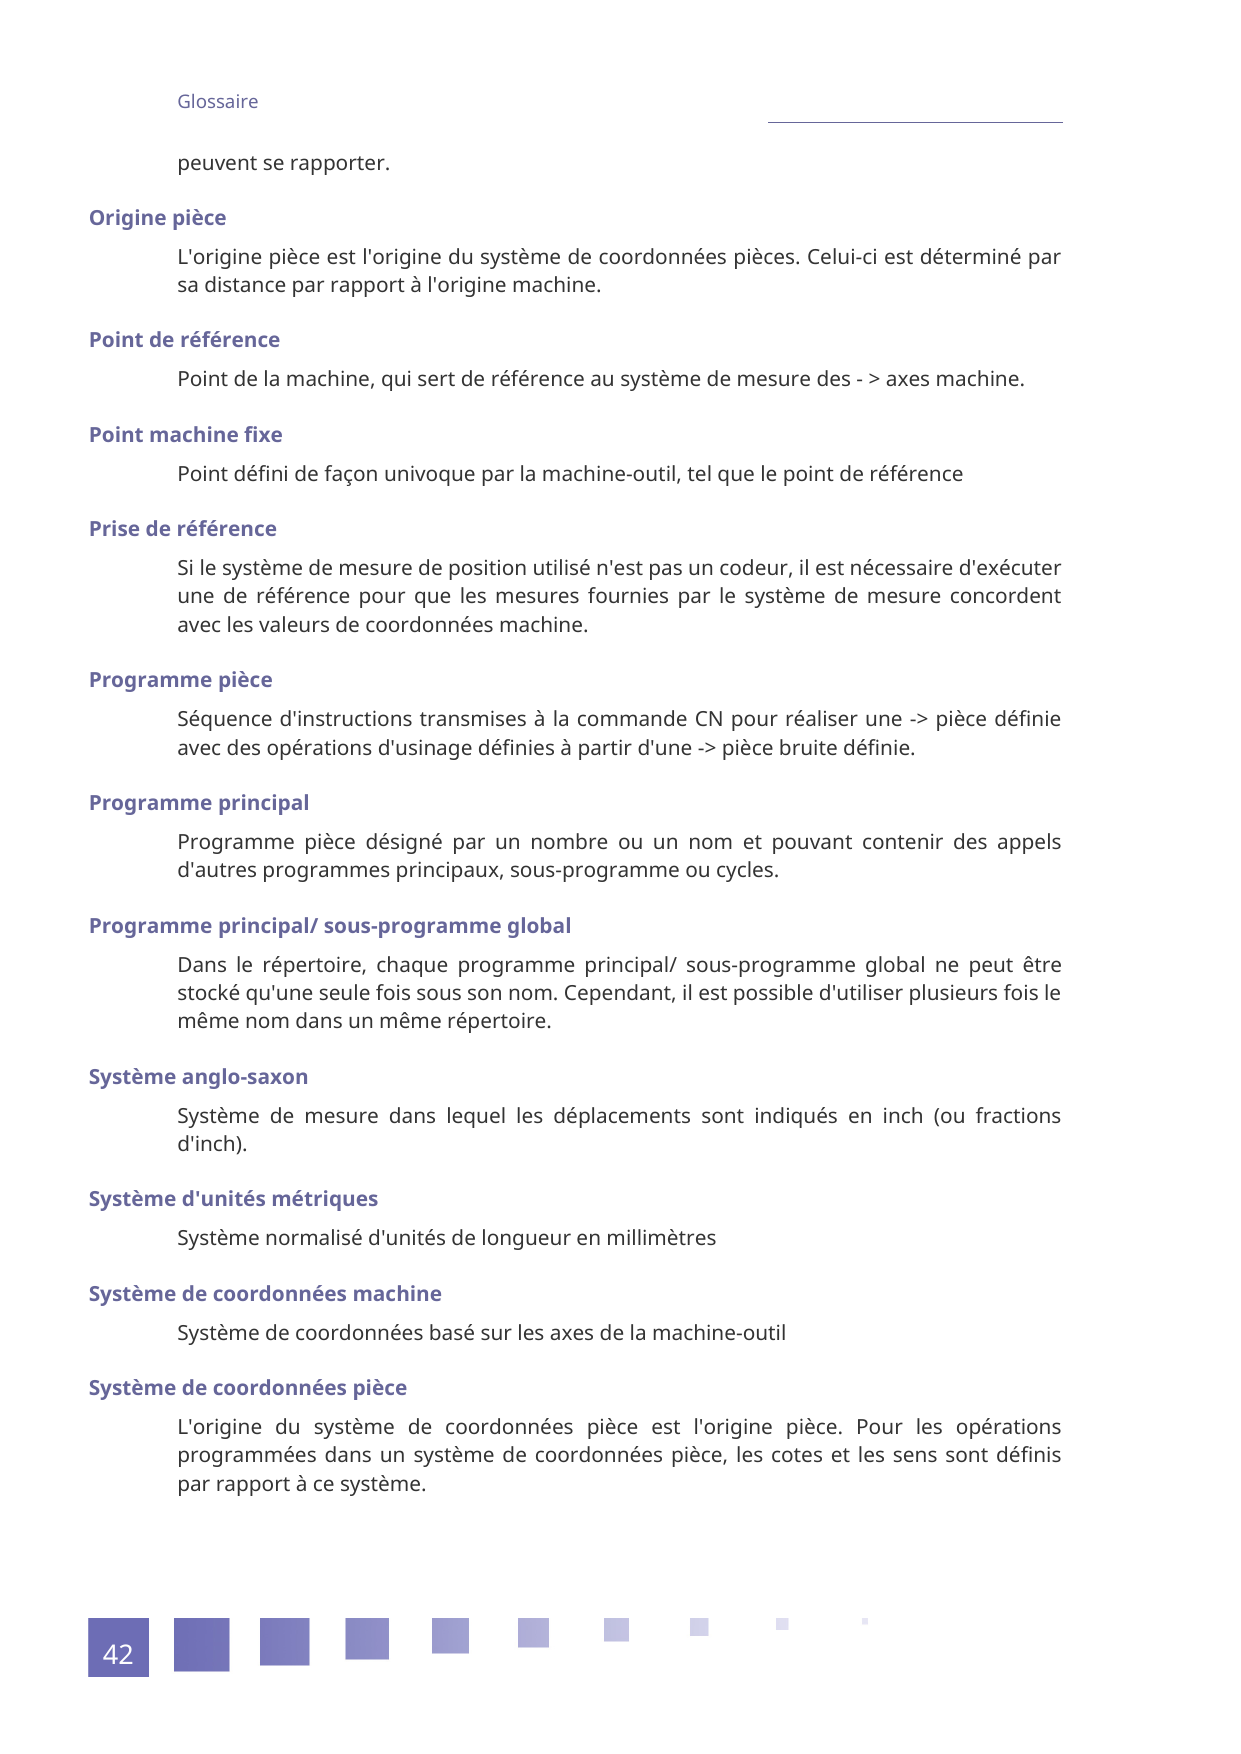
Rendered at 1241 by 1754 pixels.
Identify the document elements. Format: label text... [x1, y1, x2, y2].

picture [88, 1618, 1063, 1677]
text Système de coordonnées machine [88, 1279, 1063, 1307]
text Prise de référence [88, 514, 1063, 543]
text Séquence d'instructions transmises à la commande CN pour réaliser une -> pièce définie avec des opérations d'usinage définies à partir d'une -> pièce bruite définie. [177, 704, 1063, 761]
text Point machine fixe [88, 420, 1063, 448]
text Point de référence [88, 326, 1063, 354]
text Système de coordonnées pièce [88, 1373, 1063, 1402]
text Système anglo-saxon [88, 1062, 1063, 1090]
text Dans le répertoire, chaque programme principal/ sous-programme global ne peut être stocké qu'une seule fois sous son nom. Cependant, il est possible d'utiliser plusieurs fois le même nom dans un même répertoire. [177, 950, 1063, 1035]
text L'origine pièce est l'origine du système de coordonnées pièces. Celui-ci est déterminé par sa distance par rapport à l'origine machine. [177, 242, 1063, 299]
text peuvent se rapporter. [177, 141, 1063, 176]
text Programme principal/ sous-programme global [88, 911, 1063, 939]
text Système de coordonnées basé sur les axes de la machine-outil [177, 1318, 1063, 1346]
text Point défini de façon univoque par la machine-outil, tel que le point de référence [177, 459, 1063, 487]
text Origine pièce [88, 203, 1063, 231]
text Système de mesure dans lequel les déplacements sont indiqués en inch (ou fractions d'inch). [177, 1101, 1063, 1158]
text Programme pièce désigné par un nombre ou un nom et pouvant contenir des appels d'autres programmes principaux, sous-programme ou cycles. [177, 827, 1063, 884]
text Système d'unités métriques [88, 1184, 1063, 1213]
text Programme pièce [88, 665, 1063, 694]
text L'origine du système de coordonnées pièce est l'origine pièce. Pour les opérations programmées dans un système de coordonnées pièce, les cotes et les sens sont définis par rapport à ce système. [177, 1412, 1063, 1497]
text Si le système de mesure de position utilisé n'est pas un codeur, il est nécessaire d'exécuter une de référence pour que les mesures fournies par le système de mesure concordent avec les valeurs de coordonnées machine. [177, 553, 1063, 638]
text Système normalisé d'unités de longueur en millimètres [177, 1223, 1063, 1252]
text Programme principal [88, 788, 1063, 816]
text Point de la machine, qui sert de référence au système de mesure des - > axes machine. [177, 364, 1063, 393]
